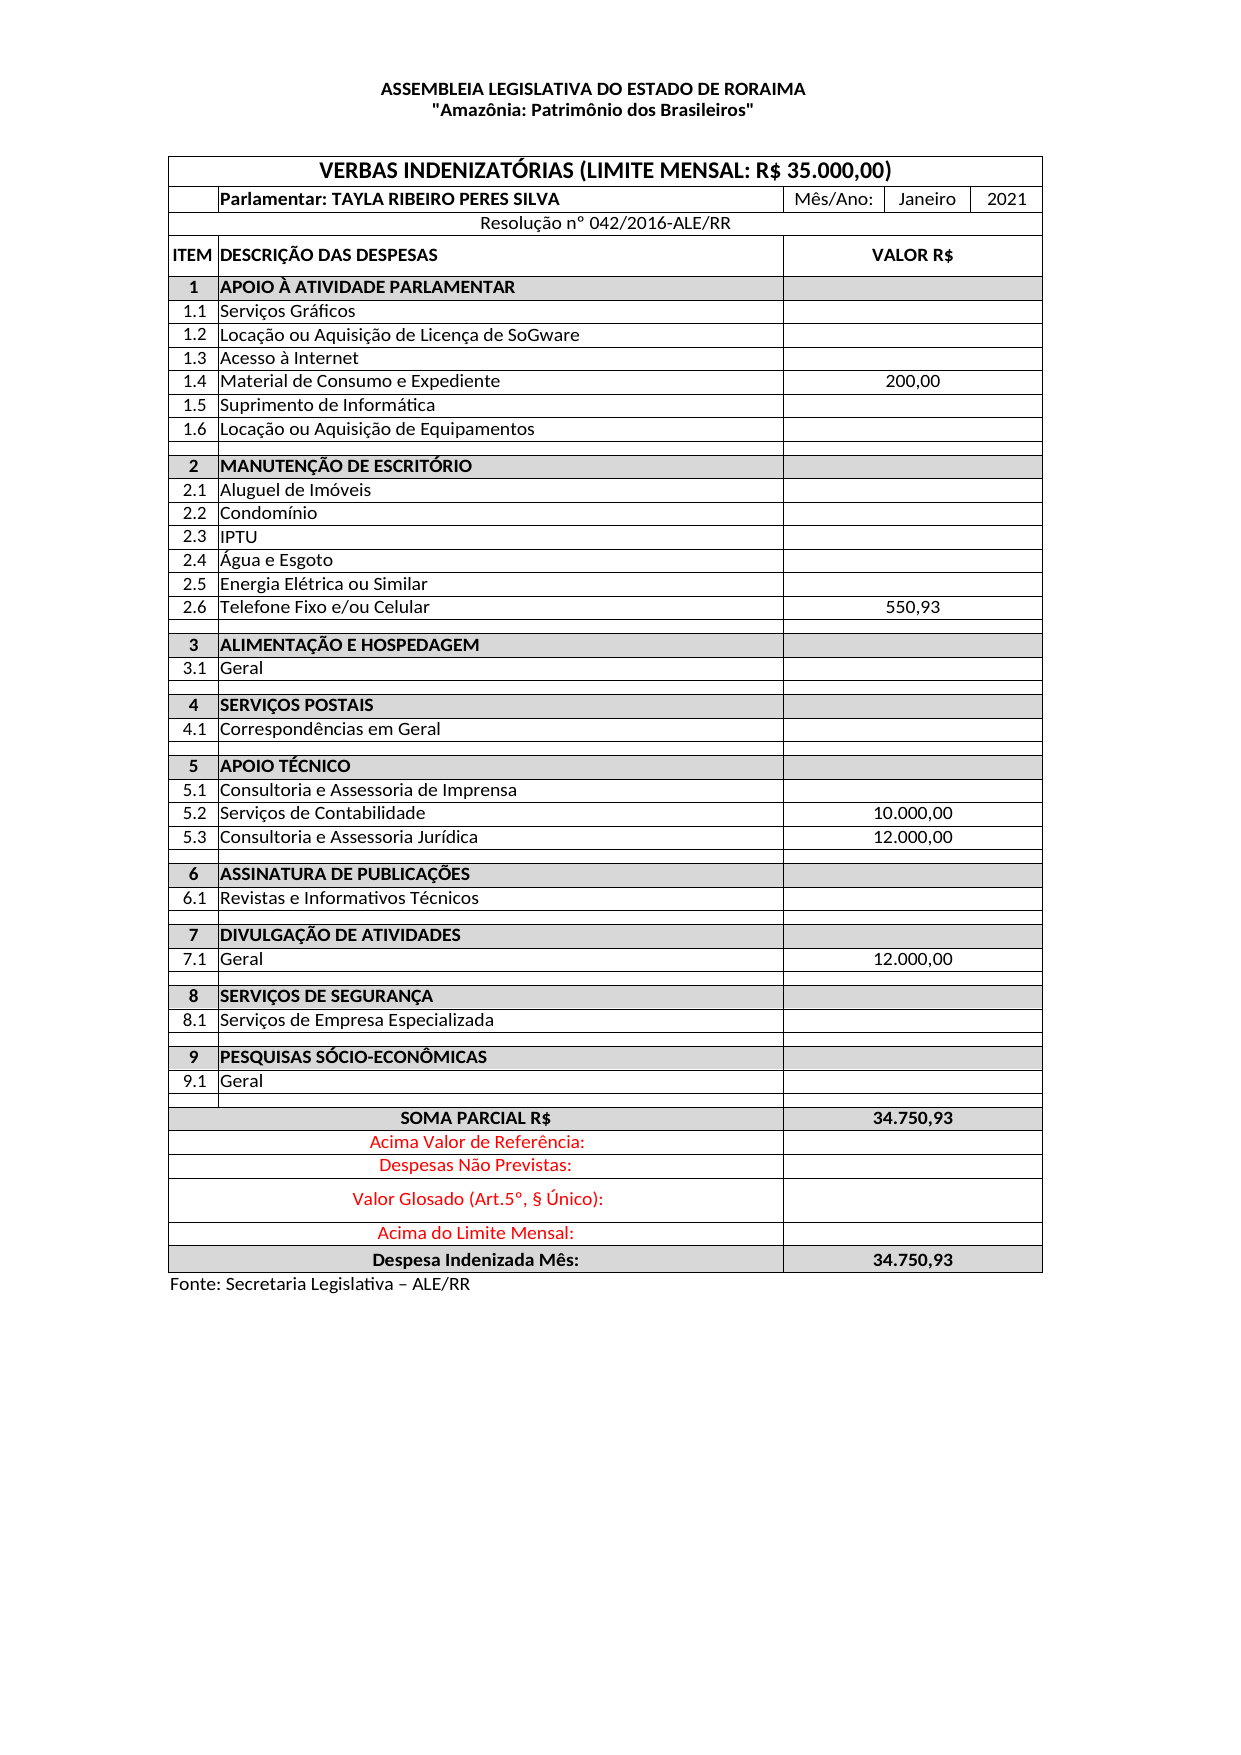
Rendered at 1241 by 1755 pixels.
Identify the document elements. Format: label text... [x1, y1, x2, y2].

table_cell [784, 695, 1042, 718]
table_cell [784, 503, 1042, 525]
table_cell Geral [219, 1071, 783, 1093]
table_cell [784, 573, 1042, 596]
table_cell [219, 1094, 783, 1107]
table_cell Mês/Ano: [784, 187, 884, 211]
table_cell [219, 850, 783, 863]
table_cell IPTU [219, 526, 783, 549]
table_cell [169, 972, 218, 985]
table_cell 5.2 [169, 803, 218, 826]
table_cell [219, 620, 783, 633]
text Fonte: Secretaria Legislativa – ALE/RR [170, 1272, 1066, 1295]
table_cell 3 [169, 634, 218, 657]
table_cell [784, 1179, 1042, 1222]
table_cell DIVULGAÇÃO DE ATIVIDADES [219, 925, 783, 948]
table_cell 6.1 [169, 888, 218, 910]
table_cell [169, 850, 218, 863]
table_cell Parlamentar: TAYLA RIBEIRO PERES SILVA [219, 187, 783, 211]
table_cell 8.1 [169, 1010, 218, 1032]
table_cell [784, 620, 1042, 633]
table_cell Revistas e Informativos Técnicos [219, 888, 783, 910]
table_cell [784, 395, 1042, 417]
table_cell [784, 756, 1042, 779]
table_cell 1.3 [169, 348, 218, 370]
table_cell [784, 1071, 1042, 1093]
table_cell [784, 348, 1042, 370]
table_cell [784, 418, 1042, 441]
table_cell 1.2 [169, 324, 218, 347]
table_cell 8 [169, 986, 218, 1008]
table_cell 3.1 [169, 658, 218, 680]
table_cell [169, 911, 218, 924]
table_cell [784, 277, 1042, 300]
table_cell Energia Elétrica ou Similar [219, 573, 783, 596]
table_cell [784, 634, 1042, 657]
table_cell PESQUISAS SÓCIO-ECONÔMICAS [219, 1047, 783, 1069]
table_cell Consultoria e Assessoria Jurídica [219, 827, 783, 849]
table_cell 34.750,93 [784, 1108, 1042, 1130]
table_cell Despesas Não Previstas: [169, 1155, 783, 1177]
table_cell 200,00 [784, 371, 1042, 394]
table_cell Despesa Indenizada Mês: [169, 1246, 783, 1272]
table_cell Resolução nº 042/2016-ALE/RR [169, 213, 1042, 235]
table_cell [784, 550, 1042, 572]
table_cell [784, 742, 1042, 755]
text "Amazônia: Patrimônio dos Brasileiros" [378, 99, 808, 120]
table_cell Locação ou Aquisição de Licença de SoGware [219, 324, 783, 347]
table_cell [219, 911, 783, 924]
table_cell SOMA PARCIAL R$ [169, 1108, 783, 1130]
table_cell ASSINATURA DE PUBLICAÇÕES [219, 864, 783, 887]
table_cell 12.000,00 [784, 949, 1042, 971]
table_cell Material de Consumo e Expediente [219, 371, 783, 394]
table_cell 1.5 [169, 395, 218, 417]
table_cell [784, 850, 1042, 863]
table_cell 2.6 [169, 597, 218, 619]
table_cell 2.1 [169, 479, 218, 502]
table_cell 1 [169, 277, 218, 300]
table_cell MANUTENÇÃO DE ESCRITÓRIO [219, 456, 783, 478]
table_cell Serviços de Contabilidade [219, 803, 783, 826]
table_cell [169, 1094, 218, 1107]
table_cell [784, 888, 1042, 910]
table_cell Acima Valor de Referência: [169, 1131, 783, 1154]
table_cell [784, 301, 1042, 323]
table_cell [784, 986, 1042, 1008]
table_cell [784, 442, 1042, 455]
table_cell Locação ou Aquisição de Equipamentos [219, 418, 783, 441]
table_cell ALIMENTAÇÃO E HOSPEDAGEM [219, 634, 783, 657]
table_cell 9.1 [169, 1071, 218, 1093]
table_cell [169, 1033, 218, 1046]
table_cell 1.4 [169, 371, 218, 394]
table_cell Suprimento de Informática [219, 395, 783, 417]
table_cell [784, 1223, 1042, 1245]
table_cell 6 [169, 864, 218, 887]
table_cell [784, 925, 1042, 948]
table_cell 12.000,00 [784, 827, 1042, 849]
table_cell Janeiro [885, 187, 970, 211]
table_cell 10.000,00 [784, 803, 1042, 826]
table_cell 9 [169, 1047, 218, 1069]
table_cell [784, 324, 1042, 347]
table_cell APOIO TÉCNICO [219, 756, 783, 779]
table_cell 1.1 [169, 301, 218, 323]
table_cell [169, 442, 218, 455]
table_cell 5.1 [169, 780, 218, 802]
table_header VERBAS INDENIZATÓRIAS (LIMITE MENSAL: R$ 35.000,00) [169, 157, 1042, 186]
table_cell [219, 742, 783, 755]
table_cell [784, 479, 1042, 502]
table_cell [784, 864, 1042, 887]
table_cell 2021 [971, 187, 1042, 211]
table_cell [219, 1033, 783, 1046]
table_cell 34.750,93 [784, 1246, 1042, 1272]
table_cell Água e Esgoto [219, 550, 783, 572]
table_cell [169, 620, 218, 633]
table_cell [784, 1094, 1042, 1107]
table_cell VALOR R$ [784, 236, 1042, 276]
table_cell Correspondências em Geral [219, 719, 783, 741]
table_cell [219, 442, 783, 455]
table_cell 5.3 [169, 827, 218, 849]
table_cell [219, 681, 783, 694]
table_cell [784, 719, 1042, 741]
table_cell SERVIÇOS POSTAIS [219, 695, 783, 718]
table_cell 2.2 [169, 503, 218, 525]
table_cell Consultoria e Assessoria de Imprensa [219, 780, 783, 802]
table_cell 7 [169, 925, 218, 948]
table_cell 7.1 [169, 949, 218, 971]
table_cell Aluguel de Imóveis [219, 479, 783, 502]
table_cell [169, 681, 218, 694]
table_cell 5 [169, 756, 218, 779]
table_cell Acima do Limite Mensal: [169, 1223, 783, 1245]
table_cell [784, 1047, 1042, 1069]
table_cell [784, 658, 1042, 680]
table_cell 2.4 [169, 550, 218, 572]
table_cell 4.1 [169, 719, 218, 741]
table_cell [784, 681, 1042, 694]
table_cell Telefone Fixo e/ou Celular [219, 597, 783, 619]
table_cell Condomínio [219, 503, 783, 525]
table_cell 2.5 [169, 573, 218, 596]
table_cell [169, 742, 218, 755]
table_cell [219, 972, 783, 985]
table_cell Valor Glosado (Art.5º, § Único): [169, 1179, 783, 1222]
table_cell SERVIÇOS DE SEGURANÇA [219, 986, 783, 1008]
table_cell 4 [169, 695, 218, 718]
table_cell [784, 1131, 1042, 1154]
table_cell DESCRIÇÃO DAS DESPESAS [219, 236, 783, 276]
table_cell Geral [219, 658, 783, 680]
table_cell [784, 911, 1042, 924]
table_cell [784, 1033, 1042, 1046]
table_cell [784, 972, 1042, 985]
table_cell Acesso à Internet [219, 348, 783, 370]
table_cell [784, 1010, 1042, 1032]
table_cell Geral [219, 949, 783, 971]
table_cell [784, 1155, 1042, 1177]
table_cell 2 [169, 456, 218, 478]
text ASSEMBLEIA LEGISLATIVA DO ESTADO DE RORAIMA [378, 78, 808, 99]
table_cell APOIO À ATIVIDADE PARLAMENTAR [219, 277, 783, 300]
table_cell [169, 187, 218, 211]
table_cell ITEM [169, 236, 218, 276]
table_cell [784, 780, 1042, 802]
table_cell 1.6 [169, 418, 218, 441]
table_cell [784, 456, 1042, 478]
table_cell Serviços Gráﬁcos [219, 301, 783, 323]
table_cell 2.3 [169, 526, 218, 549]
table_cell 550,93 [784, 597, 1042, 619]
table_cell [784, 526, 1042, 549]
table_cell Serviços de Empresa Especializada [219, 1010, 783, 1032]
